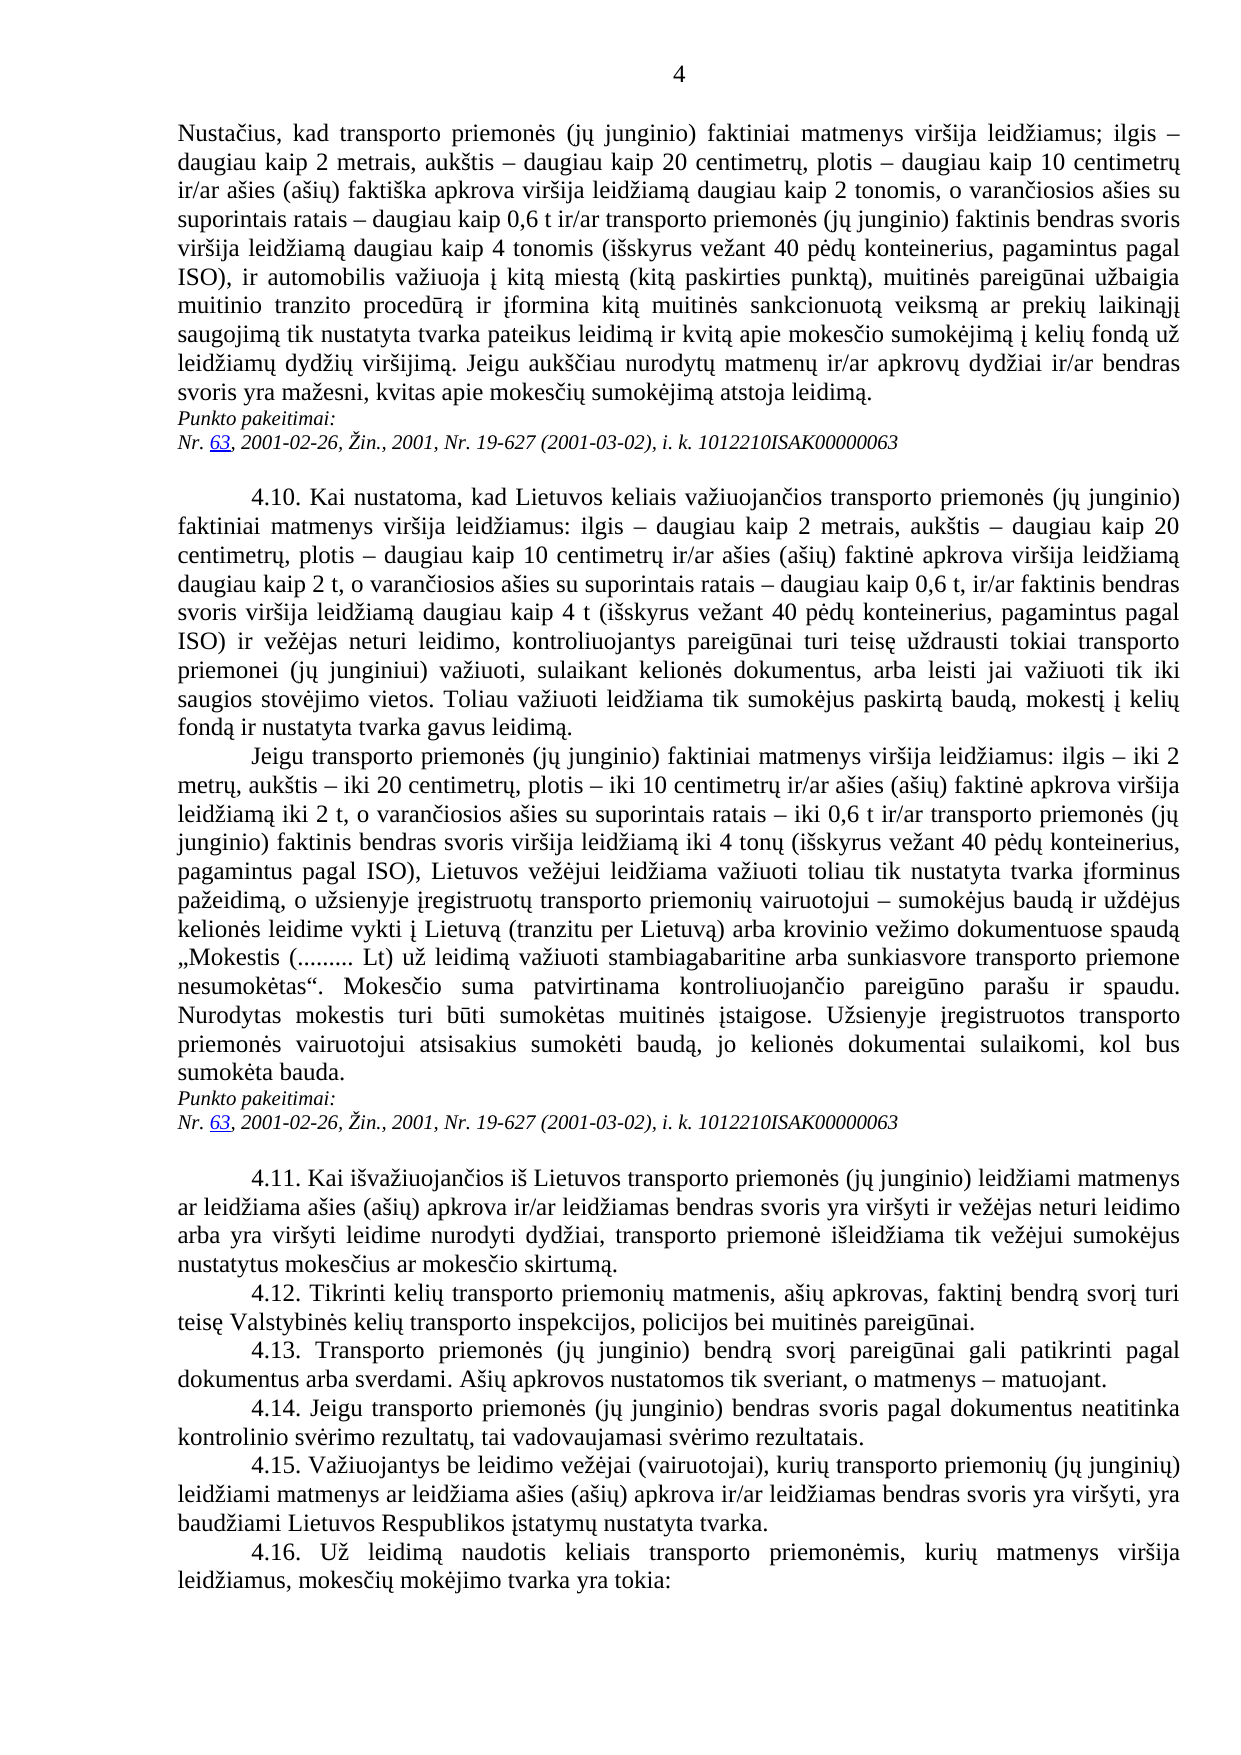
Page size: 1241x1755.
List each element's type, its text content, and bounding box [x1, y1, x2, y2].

text 4.16. Už leidimą naudotis keliais transporto priemonėmis, kurių matmenys viršija leidžiamus, mokesčių mokėjimo tvarka yra tokia: [177, 1537, 1181, 1594]
text Punkto pakeitimai: [177, 1086, 1181, 1110]
text Nustačius, kad transporto priemonės (jų junginio) faktiniai matmenys viršija leidžiamus; ilgis – daugiau kaip 2 metrais, aukštis – daugiau kaip 20 centimetrų, plotis – daugiau kaip 10 centimetrų ir/ar ašies (ašių) faktiška apkrova viršija leidžiamą daugiau kaip 2 tonomis, o varančiosios ašies su suporintais ratais – daugiau kaip 0,6 t ir/ar transporto priemonės (jų junginio) faktinis bendras svoris viršija leidžiamą daugiau kaip 4 tonomis (išskyrus vežant 40 pėdų konteinerius, pagamintus pagal ISO), ir automobilis važiuoja į kitą miestą (kitą paskirties punktą), muitinės pareigūnai užbaigia muitinio tranzito procedūrą ir įformina kitą muitinės sankcionuotą veiksmą ar prekių laikinąjį saugojimą tik nustatyta tvarka pateikus leidimą ir kvitą apie mokesčio sumokėjimą į kelių fondą už leidžiamų dydžių viršijimą. Jeigu aukščiau nurodytų matmenų ir/ar apkrovų dydžiai ir/ar bendras svoris yra mažesni, kvitas apie mokesčių sumokėjimą atstoja leidimą. [177, 118, 1181, 406]
text 4.14. Jeigu transporto priemonės (jų junginio) bendras svoris pagal dokumentus neatitinka kontrolinio svėrimo rezultatų, tai vadovaujamasi svėrimo rezultatais. [177, 1393, 1181, 1451]
text 4.10. Kai nustatoma, kad Lietuvos keliais važiuojančios transporto priemonės (jų junginio) faktiniai matmenys viršija leidžiamus: ilgis – daugiau kaip 2 metrais, aukštis – daugiau kaip 20 centimetrų, plotis – daugiau kaip 10 centimetrų ir/ar ašies (ašių) faktinė apkrova viršija leidžiamą daugiau kaip 2 t, o varančiosios ašies su suporintais ratais – daugiau kaip 0,6 t, ir/ar faktinis bendras svoris viršija leidžiamą daugiau kaip 4 t (išskyrus vežant 40 pėdų konteinerius, pagamintus pagal ISO) ir vežėjas neturi leidimo, kontroliuojantys pareigūnai turi teisę uždrausti tokiai transporto priemonei (jų junginiui) važiuoti, sulaikant kelionės dokumentus, arba leisti jai važiuoti tik iki saugios stovėjimo vietos. Toliau važiuoti leidžiama tik sumokėjus paskirtą baudą, mokestį į kelių fondą ir nustatyta tvarka gavus leidimą. [177, 482, 1181, 741]
text Punkto pakeitimai: [177, 406, 1181, 430]
text 4.13. Transporto priemonės (jų junginio) bendrą svorį pareigūnai gali patikrinti pagal dokumentus arba sverdami. Ašių apkrovos nustatomos tik sveriant, o matmenys – matuojant. [177, 1336, 1181, 1393]
text 4.15. Važiuojantys be leidimo vežėjai (vairuotojai), kurių transporto priemonių (jų junginių) leidžiami matmenys ar leidžiama ašies (ašių) apkrova ir/ar leidžiamas bendras svoris yra viršyti, yra baudžiami Lietuvos Respublikos įstatymų nustatyta tvarka. [177, 1451, 1181, 1537]
text Nr. 63, 2001-02-26, Žin., 2001, Nr. 19-627 (2001-03-02), i. k. 1012210ISAK00000063 [177, 430, 1181, 454]
text 4.12. Tikrinti kelių transporto priemonių matmenis, ašių apkrovas, faktinį bendrą svorį turi teisę Valstybinės kelių transporto inspekcijos, policijos bei muitinės pareigūnai. [177, 1278, 1181, 1336]
text Jeigu transporto priemonės (jų junginio) faktiniai matmenys viršija leidžiamus: ilgis – iki 2 metrų, aukštis – iki 20 centimetrų, plotis – iki 10 centimetrų ir/ar ašies (ašių) faktinė apkrova viršija leidžiamą iki 2 t, o varančiosios ašies su suporintais ratais – iki 0,6 t ir/ar transporto priemonės (jų junginio) faktinis bendras svoris viršija leidžiamą iki 4 tonų (išskyrus vežant 40 pėdų konteinerius, pagamintus pagal ISO), Lietuvos vežėjui leidžiama važiuoti toliau tik nustatyta tvarka įforminus pažeidimą, o užsienyje įregistruotų transporto priemonių vairuotojui – sumokėjus baudą ir uždėjus kelionės leidime vykti į Lietuvą (tranzitu per Lietuvą) arba krovinio vežimo dokumentuose spaudą „Mokestis (......... Lt) už leidimą važiuoti stambiagabaritine arba sunkiasvore transporto priemone nesumokėtas“. Mokesčio suma patvirtinama kontroliuojančio pareigūno parašu ir spaudu. Nurodytas mokestis turi būti sumokėtas muitinės įstaigose. Užsienyje įregistruotos transporto priemonės vairuotojui atsisakius sumokėti baudą, jo kelionės dokumentai sulaikomi, kol bus sumokėta bauda. [177, 741, 1181, 1086]
text Nr. 63, 2001-02-26, Žin., 2001, Nr. 19-627 (2001-03-02), i. k. 1012210ISAK00000063 [177, 1110, 1181, 1134]
text 4.11. Kai išvažiuojančios iš Lietuvos transporto priemonės (jų junginio) leidžiami matmenys ar leidžiama ašies (ašių) apkrova ir/ar leidžiamas bendras svoris yra viršyti ir vežėjas neturi leidimo arba yra viršyti leidime nurodyti dydžiai, transporto priemonė išleidžiama tik vežėjui sumokėjus nustatytus mokesčius ar mokesčio skirtumą. [177, 1163, 1181, 1278]
